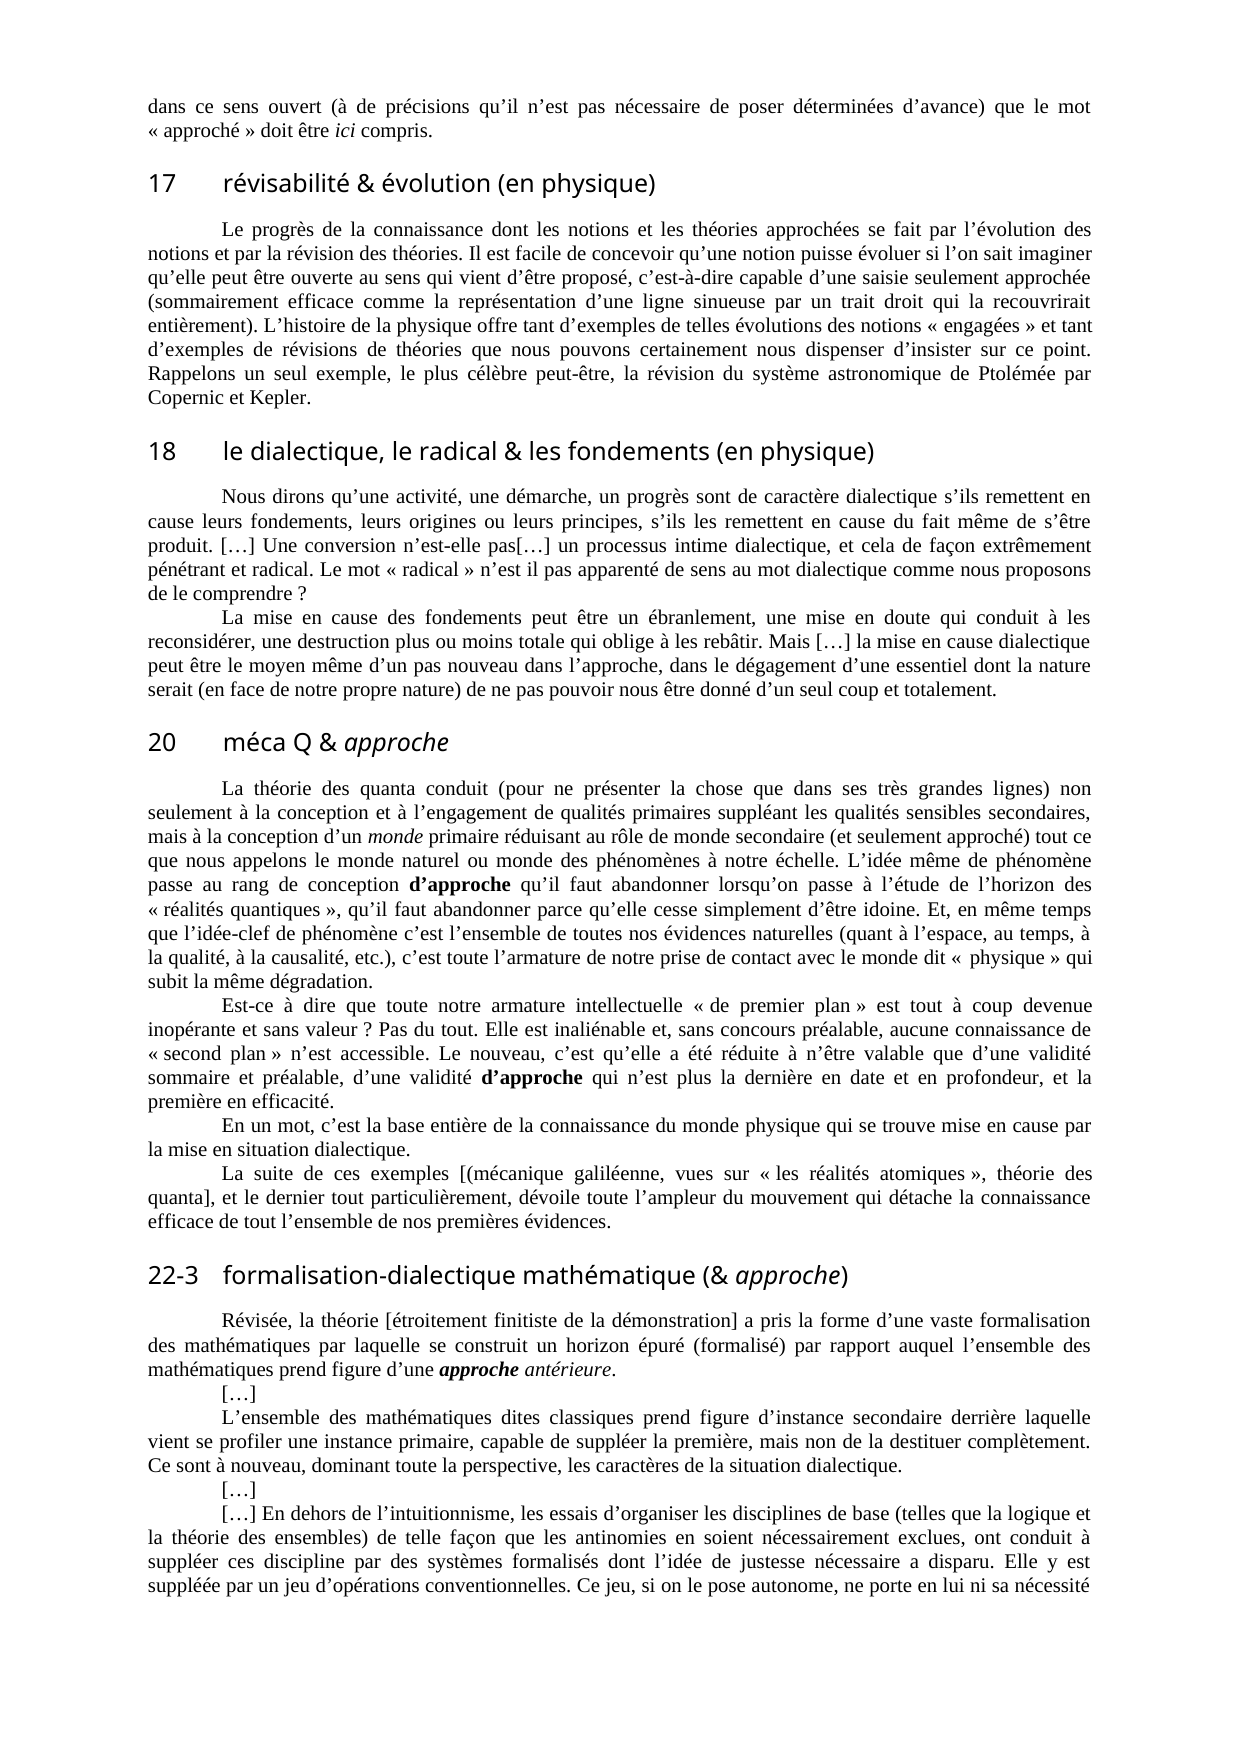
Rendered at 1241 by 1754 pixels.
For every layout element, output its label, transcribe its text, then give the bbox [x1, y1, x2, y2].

text […] En dehors de l’intuitionnisme, les essais d’organiser les disciplines de base (telles que la logique et la théorie des ensembles) de telle façon que les antinomies en soient nécessairement exclues, ont conduit à suppléer ces discipline par des systèmes formalisés dont l’idée de justesse nécessaire a disparu. Elle y est suppléée par un jeu d’opérations conventionnelles. Ce jeu, si on le pose autonome, ne porte en lui ni sa nécessité [148, 1501, 1093, 1597]
subtitle 20 méca Q & approche [148, 725, 1093, 759]
text En un mot, c’est la base entière de la connaissance du monde physique qui se trouve mise en cause par la mise en situation dialectique. [148, 1113, 1093, 1161]
subtitle 22-3 formalisation-dialectique mathématique (& approche) [148, 1257, 1093, 1291]
subtitle 17 révisabilité & évolution (en physique) [148, 166, 1093, 200]
text […] [148, 1477, 1093, 1501]
text La mise en cause des fondements peut être un ébranlement, une mise en doute qui conduit à les reconsidérer, une destruction plus ou moins totale qui oblige à les rebâtir. Mais […] la mise en cause dialectique peut être le moyen même d’un pas nouveau dans l’approche, dans le dégagement d’une essentiel dont la nature serait (en face de notre propre nature) de ne pas pouvoir nous être donné d’un seul coup et totalement. [148, 605, 1093, 701]
text La suite de ces exemples [(mécanique galiléenne, vues sur « les réalités atomiques », théorie des quanta], et le dernier tout particulièrement, dévoile toute l’ampleur du mouvement qui détache la connaissance efficace de tout l’ensemble de nos premières évidences. [148, 1161, 1093, 1233]
text Révisée, la théorie [étroitement finitiste de la démonstration] a pris la forme d’une vaste formalisation des mathématiques par laquelle se construit un horizon épuré (formalisé) par rapport auquel l’ensemble des mathématiques prend figure d’une approche antérieure. [148, 1308, 1093, 1381]
text Est-ce à dire que toute notre armature intellectuelle « de premier plan » est tout à coup devenue inopérante et sans valeur ? Pas du tout. Elle est inaliénable et, sans concours préalable, aucune connaissance de « second plan » n’est accessible. Le nouveau, c’est qu’elle a été réduite à n’être valable que d’une validité sommaire et préalable, d’une validité d’approche qui n’est plus la dernière en date et en profondeur, et la première en efficacité. [148, 993, 1093, 1113]
text L’ensemble des mathématiques dites classiques prend figure d’instance secondaire derrière laquelle vient se profiler une instance primaire, capable de suppléer la première, mais non de la destituer complètement. Ce sont à nouveau, dominant toute la perspective, les caractères de la situation dialectique. [148, 1405, 1093, 1477]
text La théorie des quanta conduit (pour ne présenter la chose que dans ses très grandes lignes) non seulement à la conception et à l’engagement de qualités primaires suppléant les qualités sensibles secondaires, mais à la conception d’un monde primaire réduisant au rôle de monde secondaire (et seulement approché) tout ce que nous appelons le monde naturel ou monde des phénomènes à notre échelle. L’idée même de phénomène passe au rang de conception d’approche qu’il faut abandonner lorsqu’on passe à l’étude de l’horizon des « réalités quantiques », qu’il faut abandonner parce qu’elle cesse simplement d’être idoine. Et, en même temps que l’idée-clef de phénomène c’est l’ensemble de toutes nos évidences naturelles (quant à l’espace, au temps, à la qualité, à la causalité, etc.), c’est toute l’armature de notre prise de contact avec le monde dit « physique » qui subit la même dégradation. [148, 776, 1093, 993]
subtitle 18 le dialectique, le radical & les fondements (en physique) [148, 433, 1093, 467]
text […] [148, 1381, 1093, 1405]
text Nous dirons qu’une activité, une démarche, un progrès sont de caractère dialectique s’ils remettent en cause leurs fondements, leurs origines ou leurs principes, s’ils les remettent en cause du fait même de s’être produit. […] Une conversion n’est-elle pas[…] un processus intime dialectique, et cela de façon extrêmement pénétrant et radical. Le mot « radical » n’est il pas apparenté de sens au mot dialectique comme nous proposons de le comprendre ? [148, 484, 1093, 605]
text Le progrès de la connaissance dont les notions et les théories approchées se fait par l’évolution des notions et par la révision des théories. Il est facile de concevoir qu’une notion puisse évoluer si l’on sait imaginer qu’elle peut être ouverte au sens qui vient d’être proposé, c’est-à-dire capable d’une saisie seulement approchée (sommairement efficace comme la représentation d’une ligne sinueuse par un trait droit qui la recouvrirait entièrement). L’histoire de la physique offre tant d’exemples de telles évolutions des notions « engagées » et tant d’exemples de révisions de théories que nous pouvons certainement nous dispenser d’insister sur ce point. Rappelons un seul exemple, le plus célèbre peut-être, la révision du système astronomique de Ptolémée par Copernic et Kepler. [148, 217, 1093, 409]
text dans ce sens ouvert (à de précisions qu’il n’est pas nécessaire de poser déterminées d’avance) que le mot « approché » doit être ici compris. [148, 94, 1093, 142]
